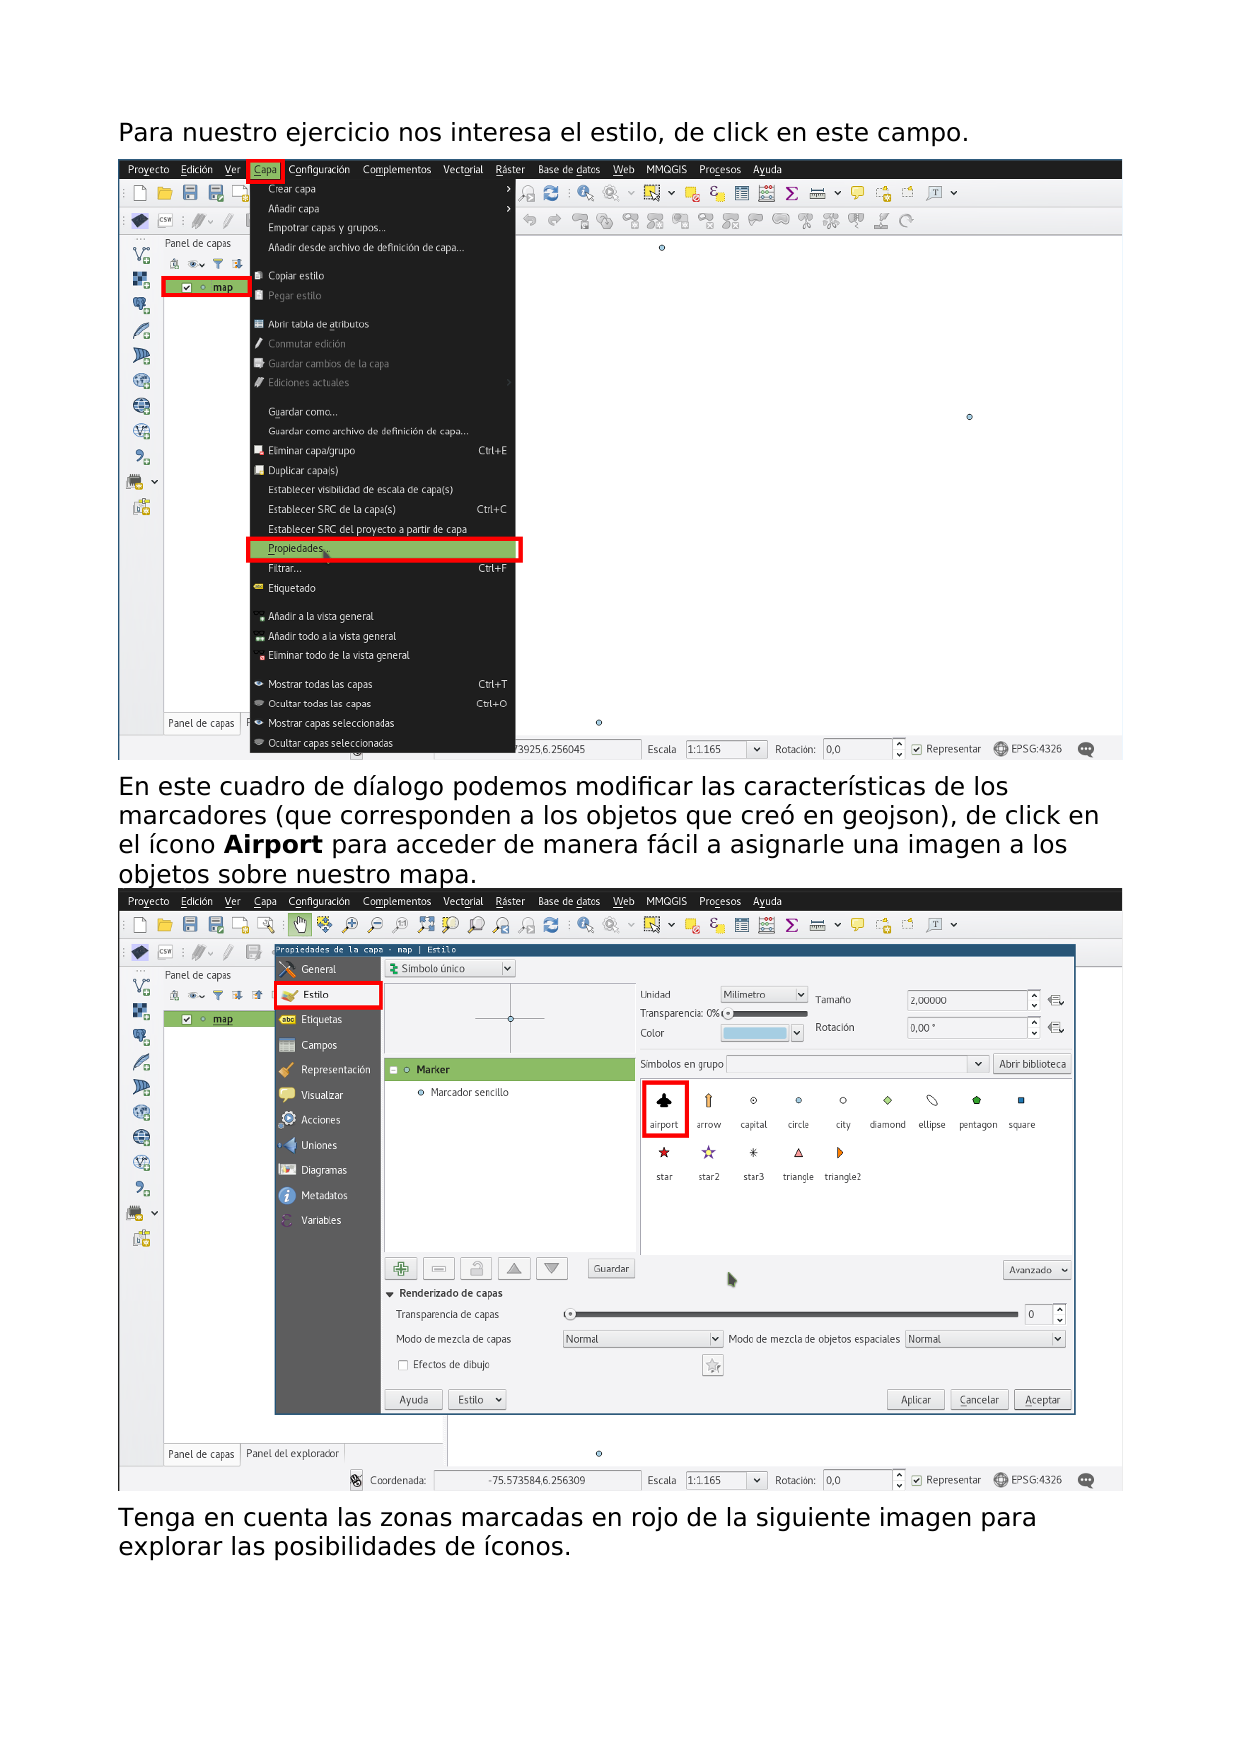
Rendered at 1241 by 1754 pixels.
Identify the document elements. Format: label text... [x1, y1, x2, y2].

picture [118, 159, 1123, 760]
text Tenga en cuenta las zonas marcadas en rojo de la siguiente imagen para explorar las posibilidades de íconos. [118, 1503, 1122, 1562]
picture [118, 888, 1123, 1491]
text Para nuestro ejercicio nos interesa el estilo, de click en este campo. [118, 118, 1122, 147]
text En este cuadro de díalogo podemos modificar las características de los marcadores (que corresponden a los objetos que creó en geojson), de click en el ícono Airport para acceder de manera fácil a asignarle una imagen a los objetos sobre nuestro mapa. [118, 772, 1122, 888]
